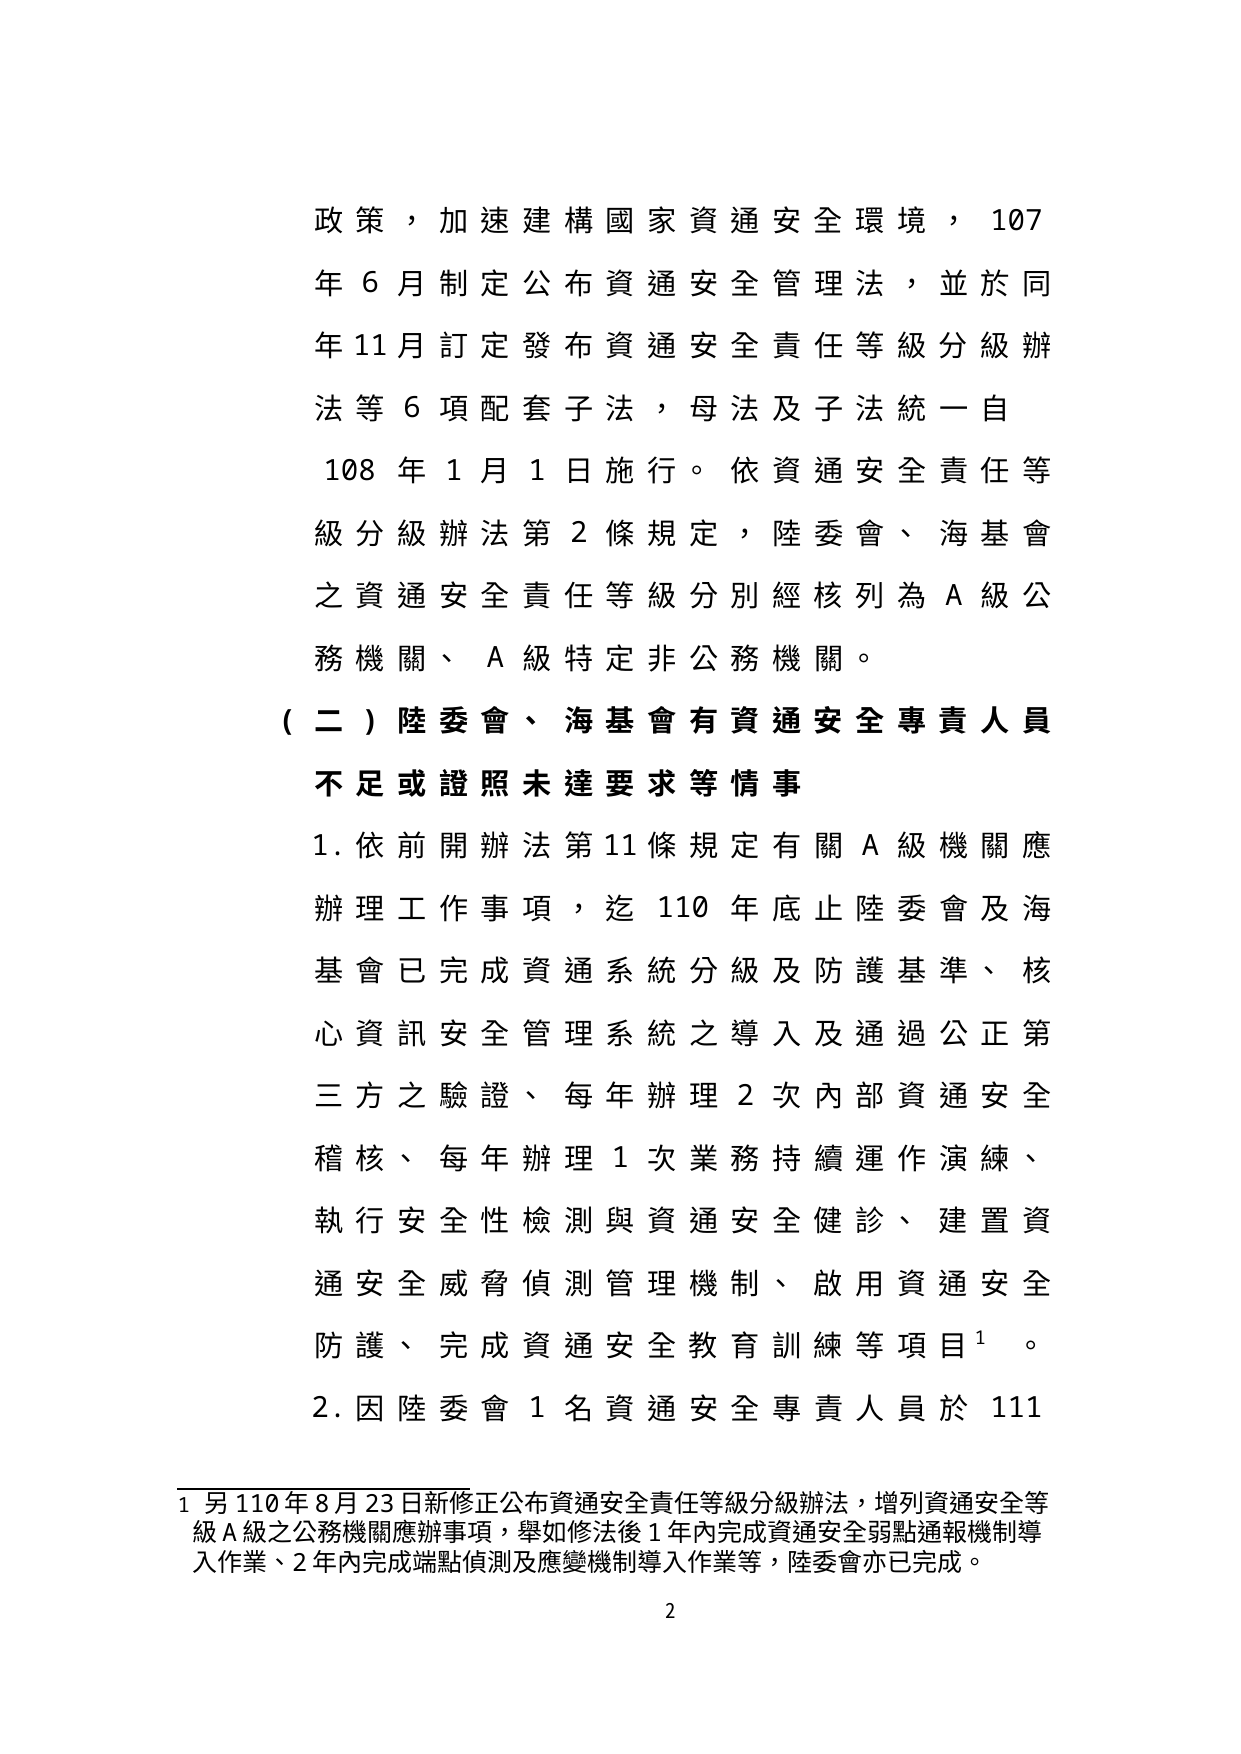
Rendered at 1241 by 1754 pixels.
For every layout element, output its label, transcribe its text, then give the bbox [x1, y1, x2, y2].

text (二)陸委會、海基會有資通安全專責人員不足或證照未達要求等情事 [242, 677, 1058, 802]
text 2.因陸委會1名資通安全專責人員於111年5月間離職，據陸委會說明，截至111年9月底資安法有關應配置4名資通安全專職人員、專職人員應各取得專業資通安全證照及職能證書等規定，暫無法符合，將於進用人員後儘速完成前述未符合項目。又海基會資通安全專責人員雖符合規定之4人，惟其中1人尚待112年考試檢測通過「資訊安全防護實務」後取得證照。 [271, 1365, 1058, 1427]
text 政策，加速建構國家資通安全環境，107年6月制定公布資通安全管理法，並於同年11月訂定發布資通安全責任等級分級辦法等6項配套子法，母法及子法統一自108年1月1日施行。依資通安全責任等級分級辦法第2條規定，陸委會、海基會之資通安全責任等級分別經核列為A級公務機關、A級特定非公務機關。 [271, 177, 1058, 677]
text 1.依前開辦法第11條規定有關A級機關應辦理工作事項，迄110年底止陸委會及海基會已完成資通系統分級及防護基準、核心資訊安全管理系統之導入及通過公正第三方之驗證、每年辦理2次內部資通安全稽核、每年辦理1次業務持續運作演練、執行安全性檢測與資通安全健診、建置資通安全威脅偵測管理機制、啟用資通安全防護、完成資通安全教育訓練等項目。 [271, 802, 1058, 1365]
text 另110年8月23日新修正公布資通安全責任等級分級辦法，增列資通安全等級A級之公務機關應辦事項，舉如修法後1年內完成資通安全弱點通報機制導入作業、2年內完成端點偵測及應變機制導入作業等，陸委會亦已完成。 [177, 1489, 1063, 1577]
